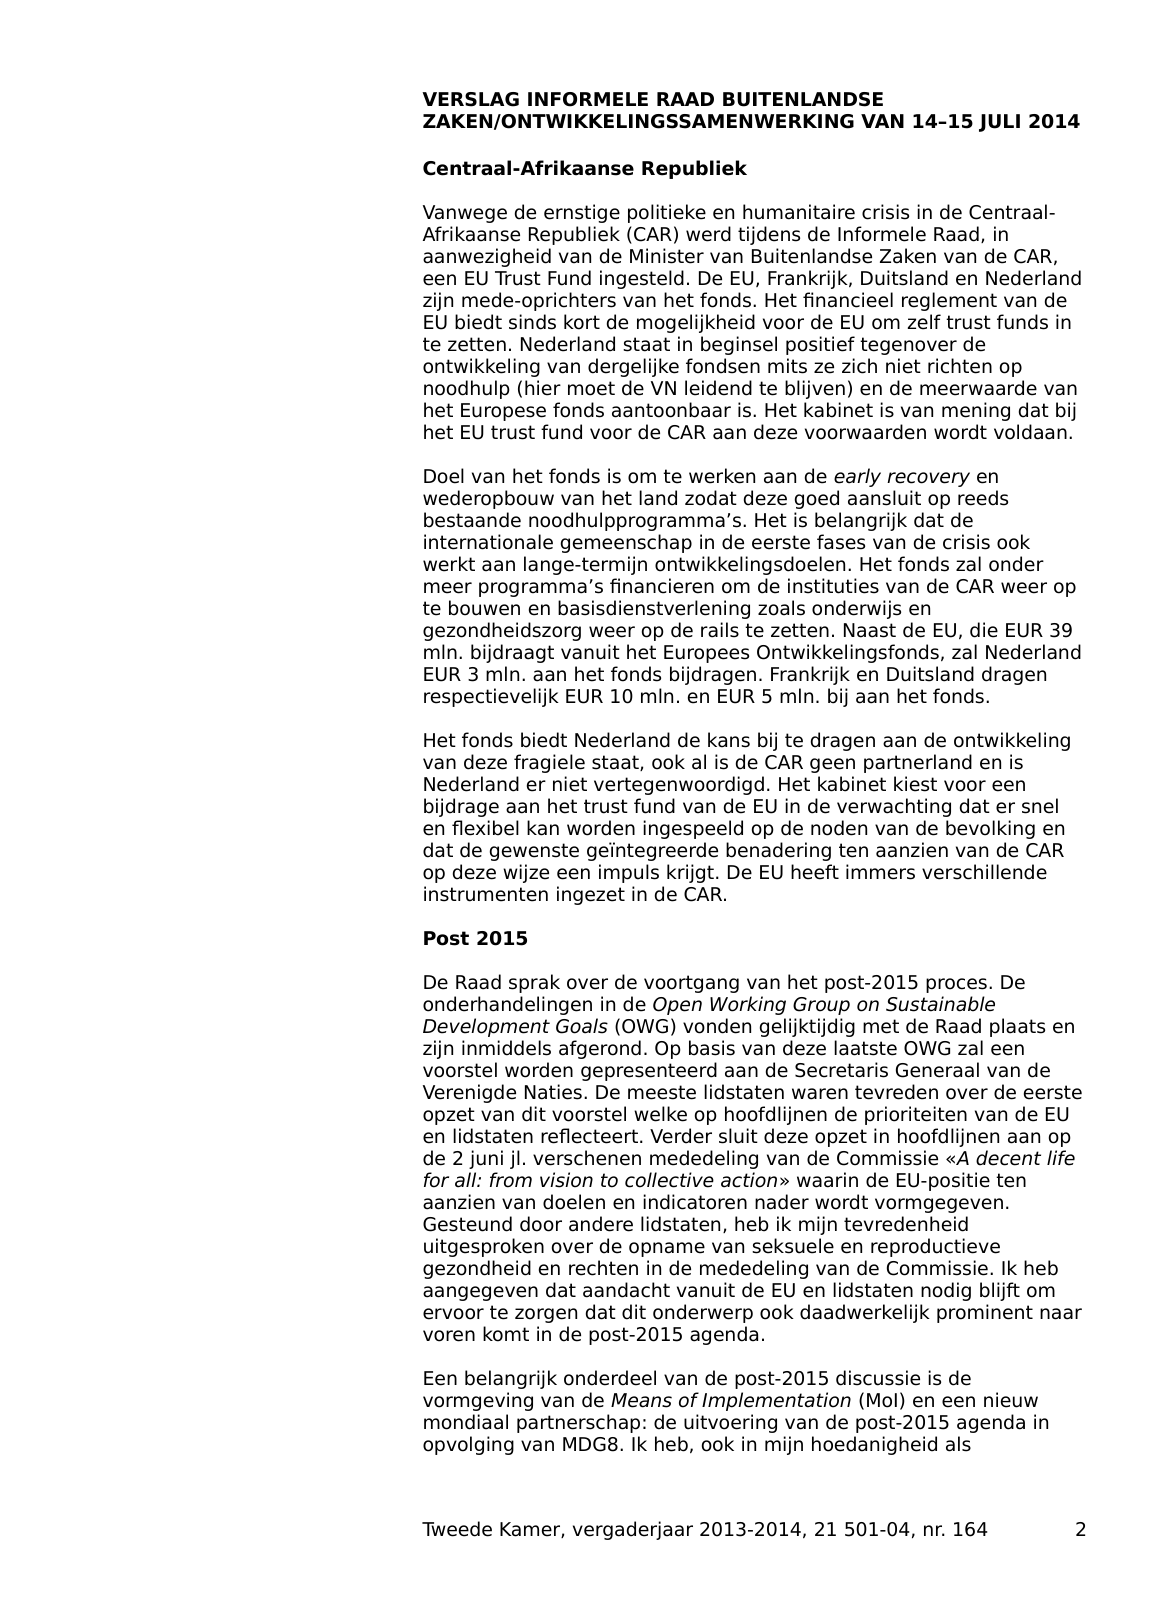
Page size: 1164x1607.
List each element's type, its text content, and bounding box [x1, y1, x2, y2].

subtitle Post 2015 [422, 928, 1087, 950]
subtitle VERSLAG INFORMELE RAAD BUITENLANDSE ZAKEN/ONTWIKKELINGSSAMENWERKING VAN 14–15 JULI 2014 [422, 89, 1087, 133]
text Doel van het fonds is om te werken aan de early recovery en wederopbouw van het land zodat deze goed aansluit op reeds bestaande noodhulpprogramma’s. Het is belangrijk dat de internationale gemeenschap in de eerste fases van de crisis ook werkt aan lange-termijn ontwikkelingsdoelen. Het fonds zal onder meer programma’s financieren om de instituties van de CAR weer op te bouwen en basisdienstverlening zoals onderwijs en gezondheidszorg weer op de rails te zetten. Naast de EU, die EUR 39 mln. bijdraagt vanuit het Europees Ontwikkelingsfonds, zal Nederland EUR 3 mln. aan het fonds bijdragen. Frankrijk en Duitsland dragen respectievelijk EUR 10 mln. en EUR 5 mln. bij aan het fonds. [422, 466, 1087, 708]
text Een belangrijk onderdeel van de post-2015 discussie is de vormgeving van de Means of Implementation (MoI) en een nieuw mondiaal partnerschap: de uitvoering van de post-2015 agenda in opvolging van MDG8. Ik heb, ook in mijn hoedanigheid als [422, 1368, 1087, 1456]
text Vanwege de ernstige politieke en humanitaire crisis in de Centraal-Afrikaanse Republiek (CAR) werd tijdens de Informele Raad, in aanwezigheid van de Minister van Buitenlandse Zaken van de CAR, een EU Trust Fund ingesteld. De EU, Frankrijk, Duitsland en Nederland zijn mede-oprichters van het fonds. Het financieel reglement van de EU biedt sinds kort de mogelijkheid voor de EU om zelf trust funds in te zetten. Nederland staat in beginsel positief tegenover de ontwikkeling van dergelijke fondsen mits ze zich niet richten op noodhulp (hier moet de VN leidend te blijven) en de meerwaarde van het Europese fonds aantoonbaar is. Het kabinet is van mening dat bij het EU trust fund voor de CAR aan deze voorwaarden wordt voldaan. [422, 202, 1087, 444]
subtitle Centraal-Afrikaanse Republiek [422, 158, 1087, 180]
text De Raad sprak over de voortgang van het post-2015 proces. De onderhandelingen in de Open Working Group on Sustainable Development Goals (OWG) vonden gelijktijdig met de Raad plaats en zijn inmiddels afgerond. Op basis van deze laatste OWG zal een voorstel worden gepresenteerd aan de Secretaris Generaal van de Verenigde Naties. De meeste lidstaten waren tevreden over de eerste opzet van dit voorstel welke op hoofdlijnen de prioriteiten van de EU en lidstaten reflecteert. Verder sluit deze opzet in hoofdlijnen aan op de 2 juni jl. verschenen mededeling van de Commissie «A decent life for all: from vision to collective action» waarin de EU-positie ten aanzien van doelen en indicatoren nader wordt vormgegeven. Gesteund door andere lidstaten, heb ik mijn tevredenheid uitgesproken over de opname van seksuele en reproductieve gezondheid en rechten in de mededeling van de Commissie. Ik heb aangegeven dat aandacht vanuit de EU en lidstaten nodig blijft om ervoor te zorgen dat dit onderwerp ook daadwerkelijk prominent naar voren komt in de post-2015 agenda. [422, 972, 1087, 1346]
text Het fonds biedt Nederland de kans bij te dragen aan de ontwikkeling van deze fragiele staat, ook al is de CAR geen partnerland en is Nederland er niet vertegenwoordigd. Het kabinet kiest voor een bijdrage aan het trust fund van de EU in de verwachting dat er snel en flexibel kan worden ingespeeld op de noden van de bevolking en dat de gewenste geïntegreerde benadering ten aanzien van de CAR op deze wijze een impuls krijgt. De EU heeft immers verschillende instrumenten ingezet in de CAR. [422, 730, 1087, 906]
